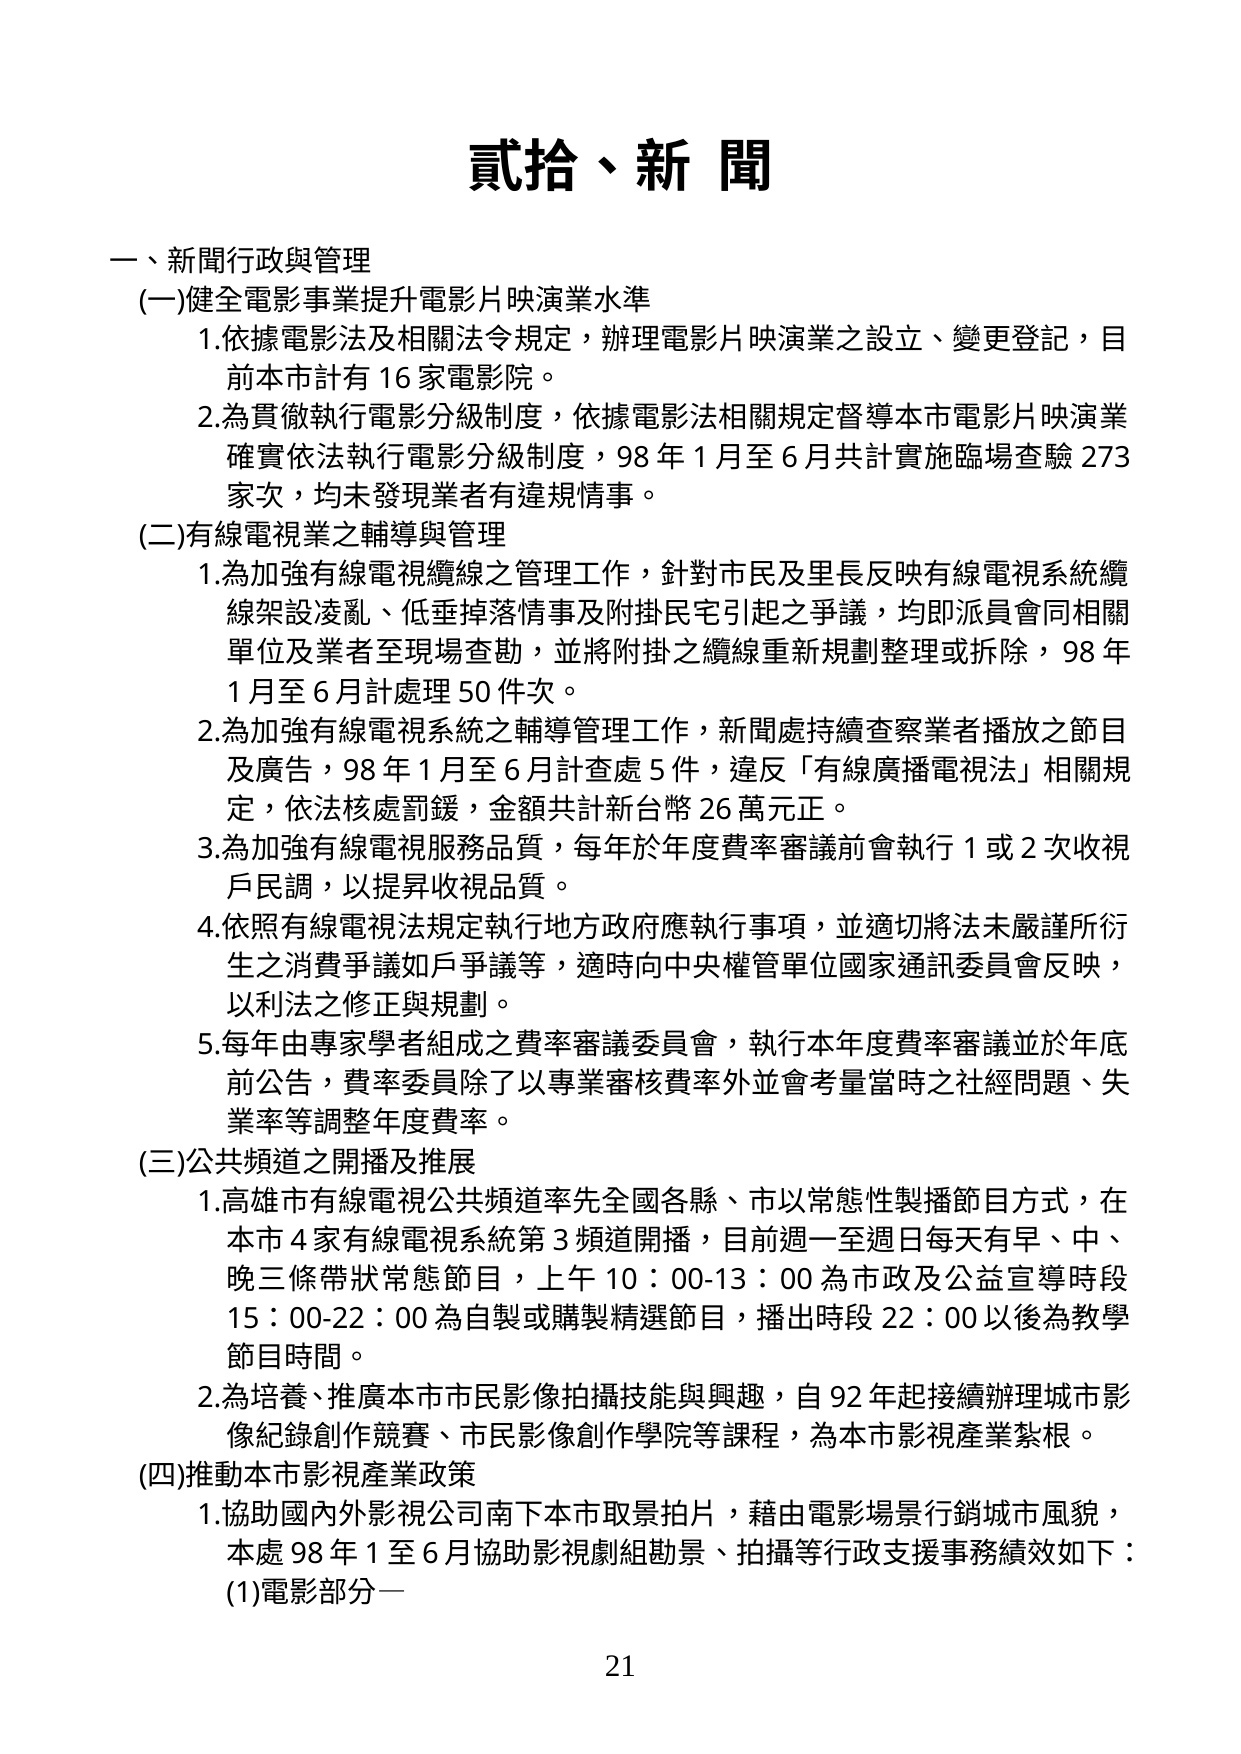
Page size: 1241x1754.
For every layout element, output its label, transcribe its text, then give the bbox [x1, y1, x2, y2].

text (四)推動本市影視產業政策 [138, 1454, 1131, 1493]
text 1.協助國內外影視公司南下本市取景拍片，藉由電影場景行銷城市風貌，本處98年1至6月協助影視劇組勘景、拍攝等行政支援事務績效如下： [197, 1493, 1131, 1572]
text 1.高雄市有線電視公共頻道率先全國各縣、市以常態性製播節目方式，在本市4家有線電視系統第3頻道開播，目前週一至週日每天有早、中、晚三條帶狀常態節目，上午10：00-13：00為市政及公益宣導時段，15：00-22：00為自製或購製精選節目，播出時段22：00以後為教學節目時間。 [197, 1180, 1131, 1376]
text 2.為加強有線電視系統之輔導管理工作，新聞處持續查察業者播放之節目及廣告，98年1月至6月計查處5件，違反「有線廣播電視法」相關規定，依法核處罰鍰，金額共計新台幣26萬元正。 [197, 710, 1131, 827]
text (三)公共頻道之開播及推展 [138, 1141, 1131, 1180]
text 3.為加強有線電視服務品質，每年於年度費率審議前會執行1或2次收視戶民調，以提昇收視品質。 [197, 827, 1131, 906]
text 2.為貫徹執行電影分級制度，依據電影法相關規定督導本市電影片映演業確實依法執行電影分級制度，98年1月至6月共計實施臨場查驗273家次，均未發現業者有違規情事。 [197, 397, 1131, 514]
text 4.依照有線電視法規定執行地方政府應執行事項，並適切將法未嚴謹所衍生之消費爭議如戶爭議等，適時向中央權管單位國家通訊委員會反映，以利法之修正與規劃。 [197, 906, 1131, 1023]
text (一)健全電影事業提升電影片映演業水準 [138, 279, 1131, 318]
text 貳拾、新 聞 [109, 121, 1131, 202]
text 2.為培養、推廣本市市民影像拍攝技能與興趣，自92年起接續辦理城市影像紀錄創作競賽、市民影像創作學院等課程，為本市影視產業紮根。 [197, 1376, 1131, 1454]
text (二)有線電視業之輔導與管理 [138, 514, 1131, 553]
text 5.每年由專家學者組成之費率審議委員會，執行本年度費率審議並於年底前公告，費率委員除了以專業審核費率外並會考量當時之社經問題、失業率等調整年度費率。 [197, 1023, 1131, 1141]
text 1.依據電影法及相關法令規定，辦理電影片映演業之設立、變更登記，目前本市計有16家電影院。 [197, 318, 1131, 397]
text 1.為加強有線電視纜線之管理工作，針對市民及里長反映有線電視系統纜線架設凌亂、低垂掉落情事及附掛民宅引起之爭議，均即派員會同相關單位及業者至現場查勘，並將附掛之纜線重新規劃整理或拆除，98年1月至6月計處理50件次。 [197, 553, 1131, 710]
text (1)電影部分— [226, 1572, 1131, 1611]
text 一、新聞行政與管理 [109, 240, 1131, 279]
